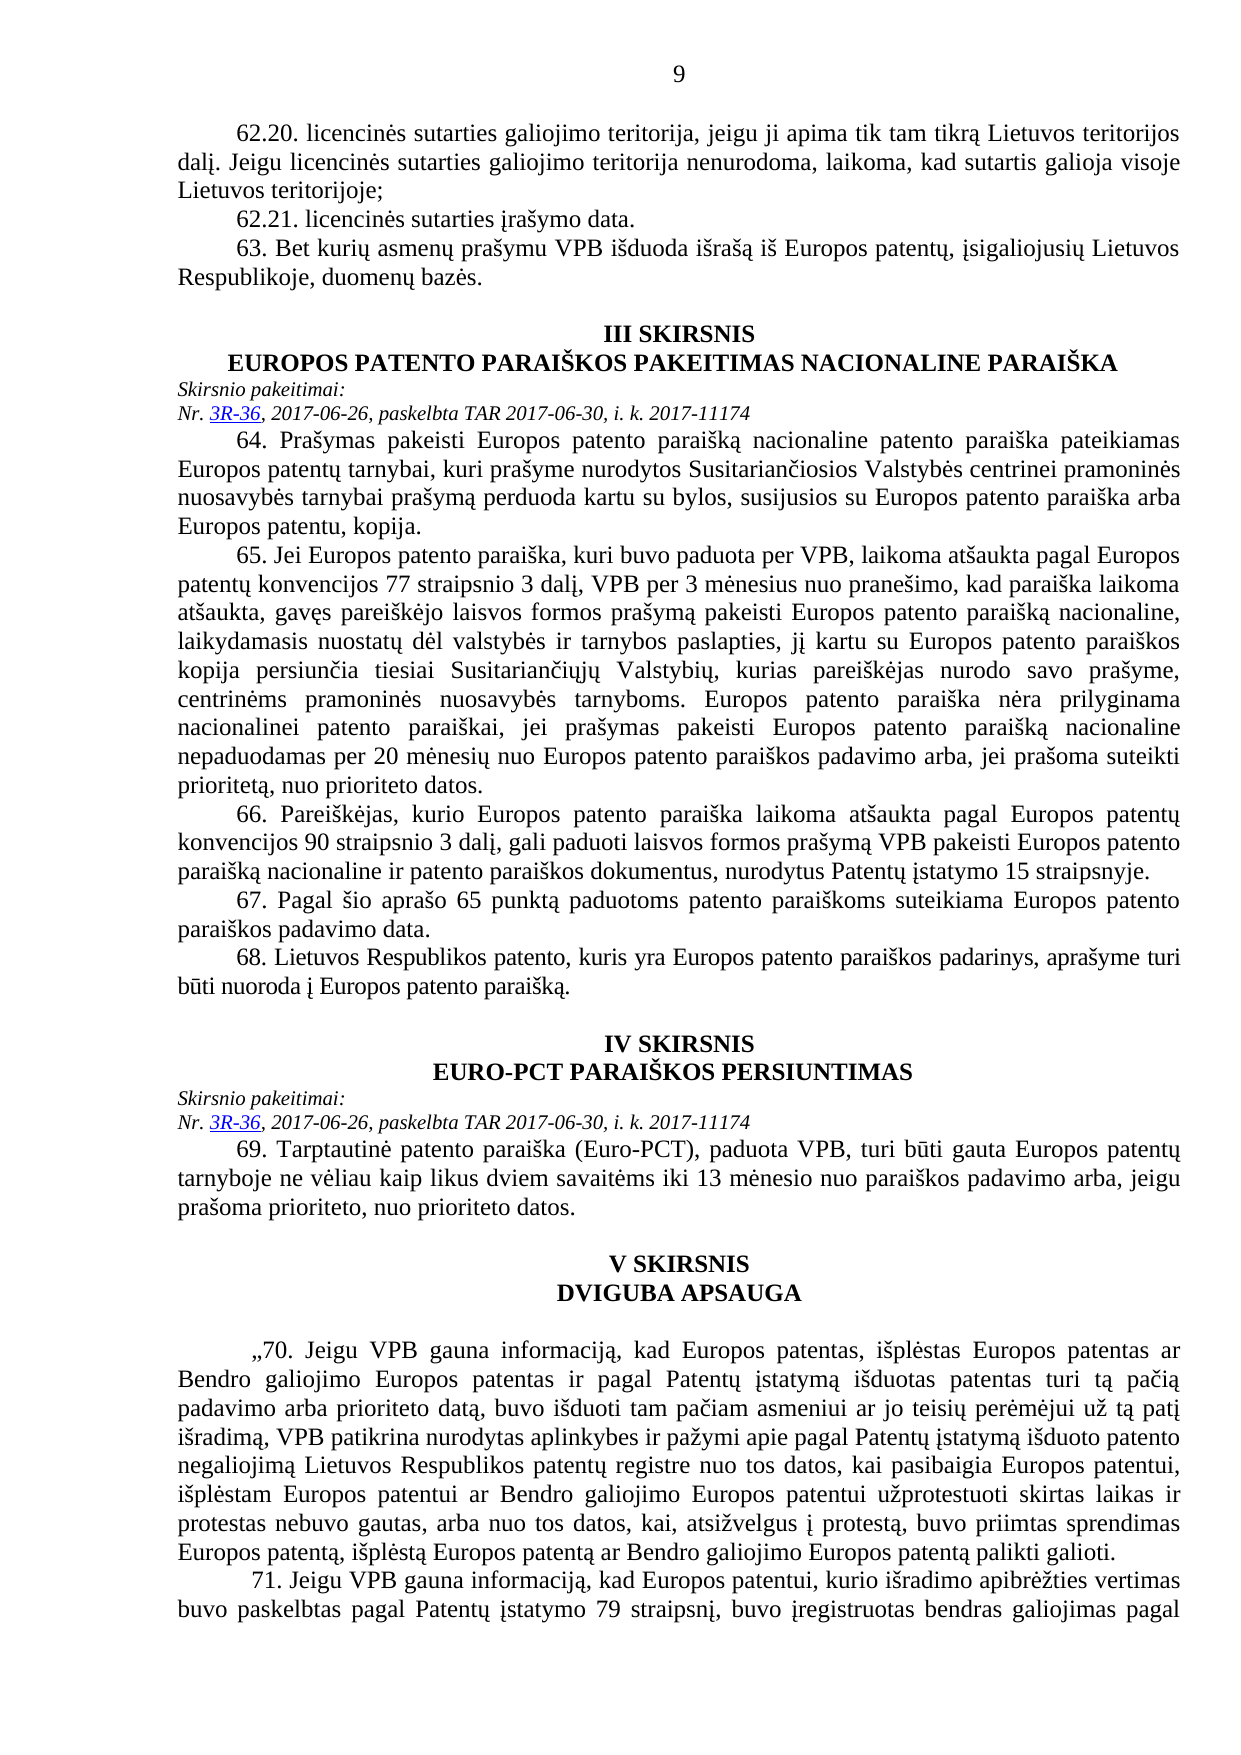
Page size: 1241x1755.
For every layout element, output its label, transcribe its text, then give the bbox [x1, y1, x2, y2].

text 64. Prašymas pakeisti Europos patento paraišką nacionaline patento paraiška pateikiamas Europos patentų tarnybai, kuri prašyme nurodytos Susitariančiosios Valstybės centrinei pramoninės nuosavybės tarnybai prašymą perduoda kartu su bylos, susijusios su Europos patento paraiška arba Europos patentu, kopija. [177, 425, 1181, 540]
text „70. Jeigu VPB gauna informaciją, kad Europos patentas, išplėstas Europos patentas ar Bendro galiojimo Europos patentas ir pagal Patentų įstatymą išduotas patentas turi tą pačią padavimo arba prioriteto datą, buvo išduoti tam pačiam asmeniui ar jo teisių perėmėjui už tą patį išradimą, VPB patikrina nurodytas aplinkybes ir pažymi apie pagal Patentų įstatymą išduoto patento negaliojimą Lietuvos Respublikos patentų registre nuo tos datos, kai pasibaigia Europos patentui, išplėstam Europos patentui ar Bendro galiojimo Europos patentui užprotestuoti skirtas laikas ir protestas nebuvo gautas, arba nuo tos datos, kai, atsižvelgus į protestą, buvo priimtas sprendimas Europos patentą, išplėstą Europos patentą ar Bendro galiojimo Europos patentą palikti galioti. [177, 1336, 1181, 1566]
text 67. Pagal šio aprašo 65 punktą paduotoms patento paraiškoms suteikiama Europos patento paraiškos padavimo data. [177, 885, 1181, 942]
text IV SKIRSNIS [177, 1029, 1181, 1057]
text V SKIRSNIS [177, 1249, 1181, 1278]
text DVIGUBA APSAUGA [177, 1278, 1181, 1307]
text 65. Jei Europos patento paraiška, kuri buvo paduota per VPB, laikoma atšaukta pagal Europos patentų konvencijos 77 straipsnio 3 dalį, VPB per 3 mėnesius nuo pranešimo, kad paraiška laikoma atšaukta, gavęs pareiškėjo laisvos formos prašymą pakeisti Europos patento paraišką nacionaline, laikydamasis nuostatų dėl valstybės ir tarnybos paslapties, jį kartu su Europos patento paraiškos kopija persiunčia tiesiai Susitariančiųjų Valstybių, kurias pareiškėjas nurodo savo prašyme, centrinėms pramoninės nuosavybės tarnyboms. Europos patento paraiška nėra prilyginama nacionalinei patento paraiškai, jei prašymas pakeisti Europos patento paraišką nacionaline nepaduodamas per 20 mėnesių nuo Europos patento paraiškos padavimo arba, jei prašoma suteikti prioritetą, nuo prioriteto datos. [177, 540, 1181, 799]
text 62.21. licencinės sutarties įrašymo data. [177, 204, 1181, 233]
text Nr. 3R-36, 2017-06-26, paskelbta TAR 2017-06-30, i. k. 2017-11174 [177, 401, 1181, 425]
text Skirsnio pakeitimai: [177, 1086, 1181, 1110]
text EURO-PCT PARAIŠKOS PERSIUNTIMAS [177, 1057, 1181, 1086]
text 63. Bet kurių asmenų prašymu VPB išduoda išrašą iš Europos patentų, įsigaliojusių Lietuvos Respublikoje, duomenų bazės. [177, 233, 1181, 291]
text EUROPOS PATENTO PARAIŠKOS PAKEITIMAS NACIONALINE PARAIŠKA [177, 348, 1181, 377]
text III SKIRSNIS [177, 319, 1181, 348]
text 69. Tarptautinė patento paraiška (Euro-PCT), paduota VPB, turi būti gauta Europos patentų tarnyboje ne vėliau kaip likus dviem savaitėms iki 13 mėnesio nuo paraiškos padavimo arba, jeigu prašoma prioriteto, nuo prioriteto datos. [177, 1134, 1181, 1221]
text 66. Pareiškėjas, kurio Europos patento paraiška laikoma atšaukta pagal Europos patentų konvencijos 90 straipsnio 3 dalį, gali paduoti laisvos formos prašymą VPB pakeisti Europos patento paraišką nacionaline ir patento paraiškos dokumentus, nurodytus Patentų įstatymo 15 straipsnyje. [177, 799, 1181, 885]
text Nr. 3R-36, 2017-06-26, paskelbta TAR 2017-06-30, i. k. 2017-11174 [177, 1110, 1181, 1134]
text 68. Lietuvos Respublikos patento, kuris yra Europos patento paraiškos padarinys, aprašyme turi būti nuoroda į Europos patento paraišką. [177, 942, 1181, 1000]
text 62.20. licencinės sutarties galiojimo teritorija, jeigu ji apima tik tam tikrą Lietuvos teritorijos dalį. Jeigu licencinės sutarties galiojimo teritorija nenurodoma, laikoma, kad sutartis galioja visoje Lietuvos teritorijoje; [177, 118, 1181, 204]
text Skirsnio pakeitimai: [177, 377, 1181, 401]
text 71. Jeigu VPB gauna informaciją, kad Europos patentui, kurio išradimo apibrėžties vertimas buvo paskelbtas pagal Patentų įstatymo 79 straipsnį, buvo įregistruotas bendras galiojimas pagal [177, 1566, 1181, 1623]
